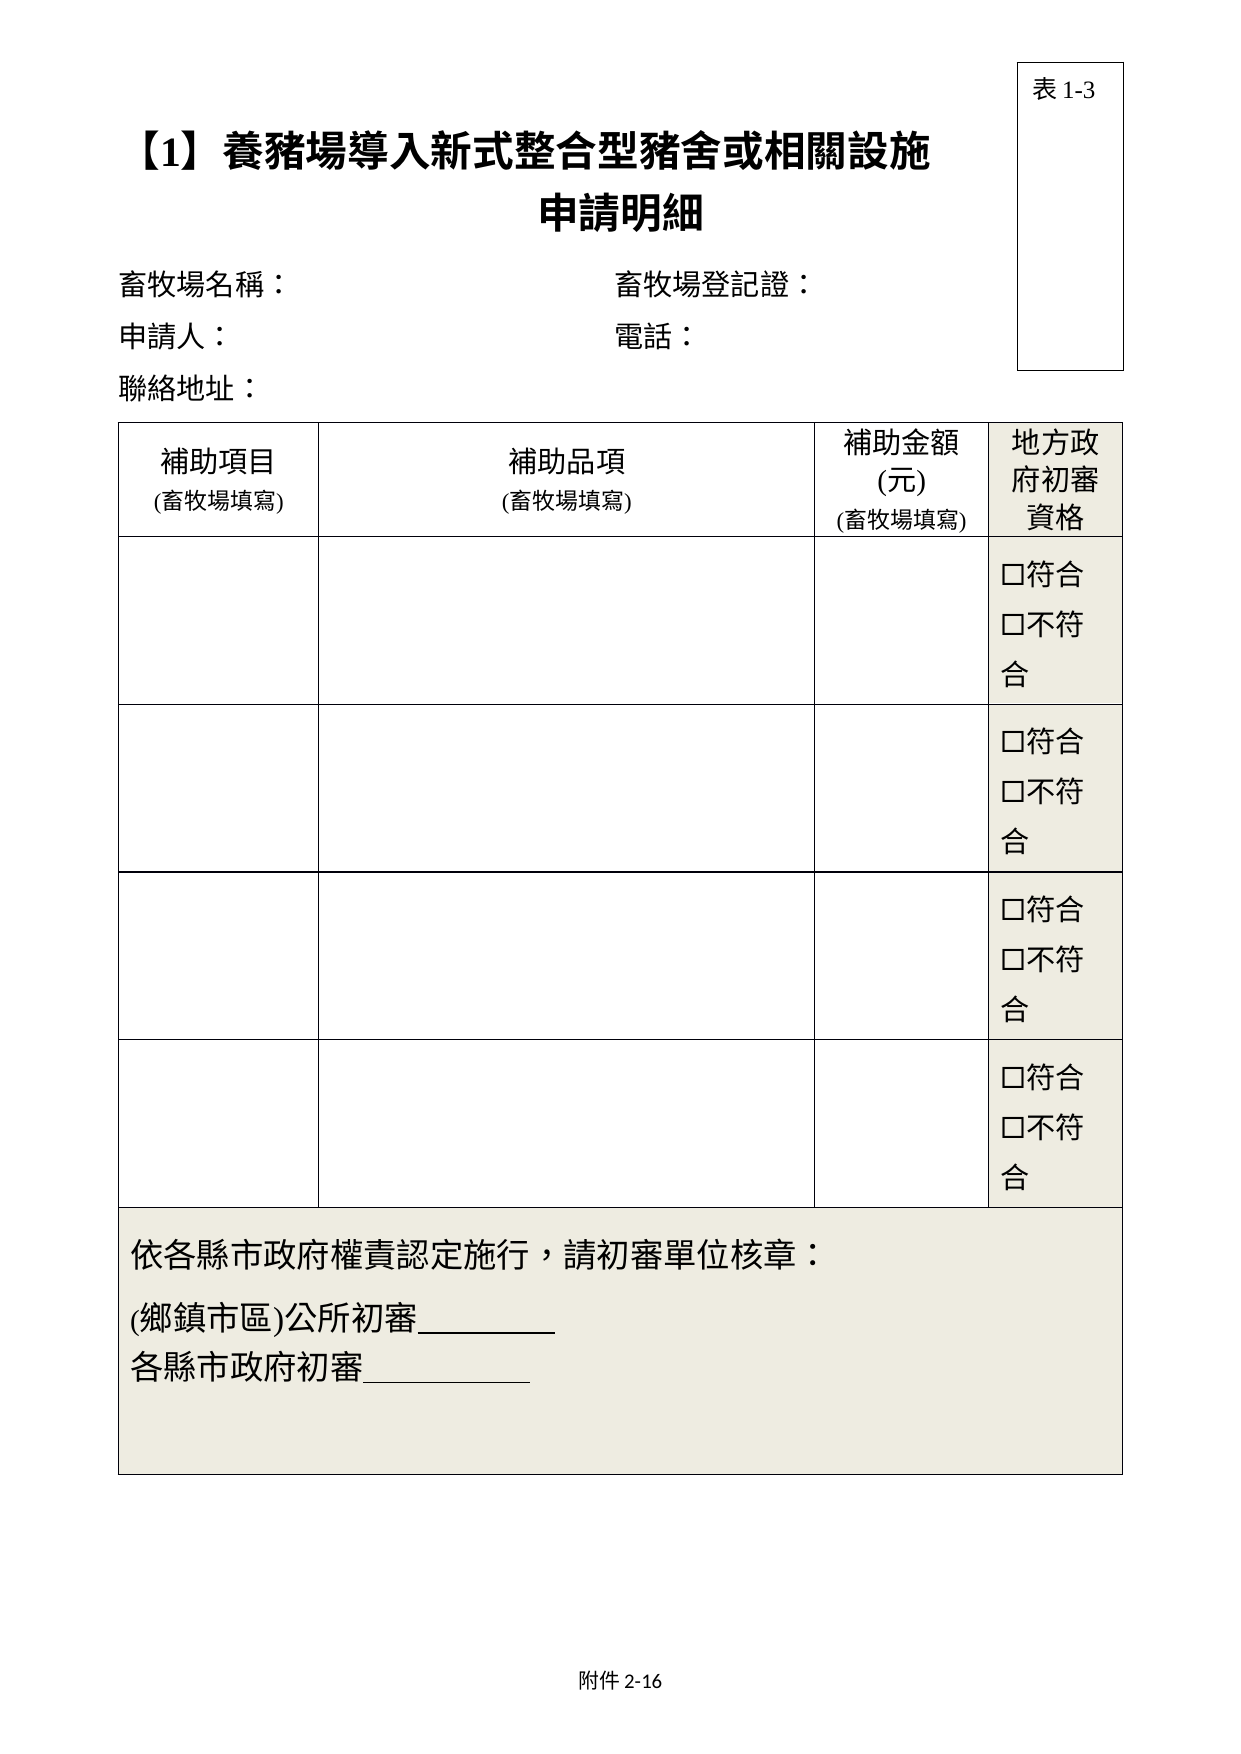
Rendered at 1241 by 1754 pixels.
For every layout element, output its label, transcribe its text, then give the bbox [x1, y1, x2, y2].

text 聯絡地址： [118, 358, 1122, 410]
table_cell [319, 1040, 814, 1207]
table_cell [119, 873, 318, 1039]
table_cell [319, 537, 814, 703]
table_header 地方政府初審資格 [989, 423, 1122, 536]
table_cell [815, 537, 988, 703]
table_cell 符合 不符合 [989, 1040, 1122, 1207]
table_cell 符合 不符合 [989, 705, 1122, 871]
table_header 補助項目 (畜牧場填寫) [119, 423, 318, 536]
table_cell 符合 不符合 [989, 873, 1122, 1039]
table_cell [815, 705, 988, 871]
table_cell 符合 不符合 [989, 537, 1122, 703]
table_cell [319, 873, 814, 1039]
text 表1-3 [1032, 69, 1108, 106]
table_cell [815, 873, 988, 1039]
table_cell [815, 1040, 988, 1207]
table_cell [119, 705, 318, 871]
table_header 補助金額(元) (畜牧場填寫) [815, 423, 988, 536]
text 畜牧場名稱： 畜牧場登記證： [118, 253, 1017, 306]
text 申請人： 電話： [118, 306, 1017, 358]
table_cell [319, 705, 814, 871]
text 【1】養豬場導入新式整合型豬舍或相關設施 [118, 118, 1017, 178]
table_cell [119, 1040, 318, 1207]
table_cell [119, 537, 318, 703]
table_cell 依各縣市政府權責認定施行，請初審單位核章： (鄉鎮市區)公所初審 各縣市政府初審 [119, 1208, 1122, 1474]
table_header 補助品項 (畜牧場填寫) [319, 423, 814, 536]
text 申請明細 [118, 178, 1017, 241]
